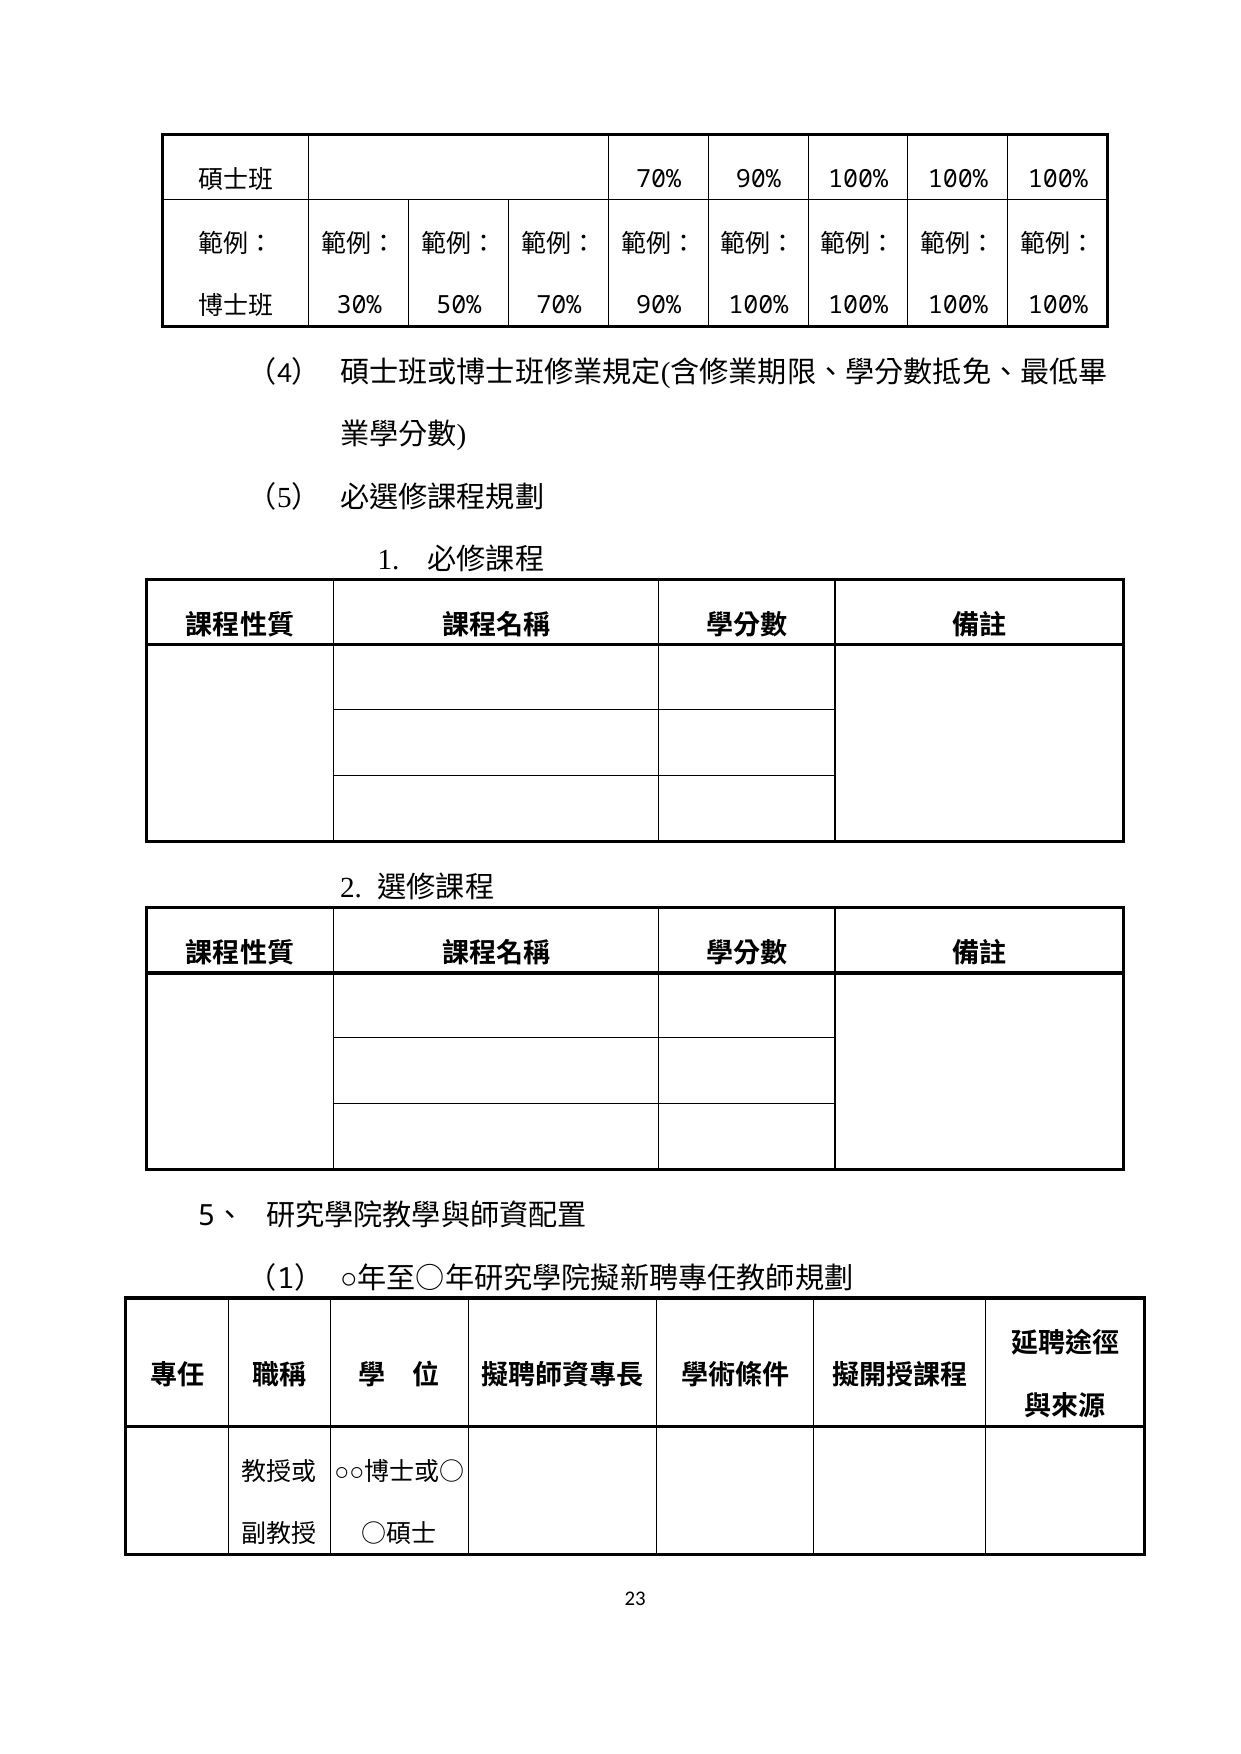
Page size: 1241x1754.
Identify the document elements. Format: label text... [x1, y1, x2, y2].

table_cell 100% [1008, 136, 1106, 198]
table_cell [334, 1038, 658, 1103]
table_cell 範例：100% [709, 200, 808, 324]
table_header 學術條件 [657, 1300, 813, 1424]
table_cell 教授或副教授 [229, 1428, 330, 1553]
table_cell 70% [609, 136, 708, 198]
table_cell 範例：100% [809, 200, 907, 324]
table_header 學分數 [659, 909, 834, 971]
table_cell [836, 646, 1122, 840]
table_cell 範例：30% [309, 200, 408, 324]
table_cell [334, 1104, 658, 1168]
table_cell [814, 1428, 985, 1553]
table_header 職稱 [229, 1300, 330, 1424]
table_cell 範例：70% [509, 200, 608, 324]
table_header 課程名稱 [334, 909, 658, 971]
table_cell [659, 710, 834, 774]
list 必修課程 [377, 515, 1122, 578]
table_header 學 位 [331, 1300, 468, 1424]
table_header 學分數 [659, 581, 834, 643]
table_cell [334, 646, 658, 709]
table_header 課程名稱 [334, 581, 658, 643]
table_cell [469, 1428, 656, 1553]
table_header 備註 [836, 909, 1122, 971]
table_cell [659, 646, 834, 709]
table_cell [148, 646, 333, 840]
table_cell [334, 975, 658, 1037]
table_header 延聘途徑 與來源 [986, 1300, 1143, 1424]
table_cell [659, 1038, 834, 1103]
table_header 擬開授課程 [814, 1300, 985, 1424]
table_header 課程性質 [148, 909, 333, 971]
table_cell [659, 975, 834, 1037]
table_cell ○○博士或○○碩士 [331, 1428, 468, 1553]
list 必選修課程規劃 [248, 453, 1122, 515]
list ○年至○年研究學院擬新聘專任教師規劃 [248, 1234, 1122, 1296]
table_header 擬聘師資專長 [469, 1300, 656, 1424]
list 選修課程 [340, 843, 1122, 906]
list 研究學院教學與師資配置 [198, 1171, 1122, 1234]
table_cell [657, 1428, 813, 1553]
table_header 備註 [836, 581, 1122, 643]
table_cell 90% [709, 136, 808, 198]
table_cell [986, 1428, 1143, 1553]
list 碩士班或博士班修業規定(含修業期限、學分數抵免、最低畢業學分數) [248, 328, 1122, 453]
table_cell 範例：100% [1008, 200, 1106, 324]
table_cell [836, 975, 1122, 1168]
table_cell [148, 975, 333, 1168]
table_cell [309, 136, 608, 198]
table_cell 範例： 博士班 [164, 200, 308, 324]
table_cell 100% [908, 136, 1007, 198]
table_cell 範例：100% [908, 200, 1007, 324]
table_cell 碩士班 [164, 136, 308, 198]
table_cell 範例：90% [609, 200, 708, 324]
table_cell 100% [809, 136, 907, 198]
table_cell [127, 1428, 228, 1553]
table_cell [334, 710, 658, 774]
table_cell [659, 776, 834, 840]
table_cell [334, 776, 658, 840]
table_header 課程性質 [148, 581, 333, 643]
table_cell [659, 1104, 834, 1168]
table_header 專任 [127, 1300, 228, 1424]
table_cell 範例：50% [409, 200, 508, 324]
